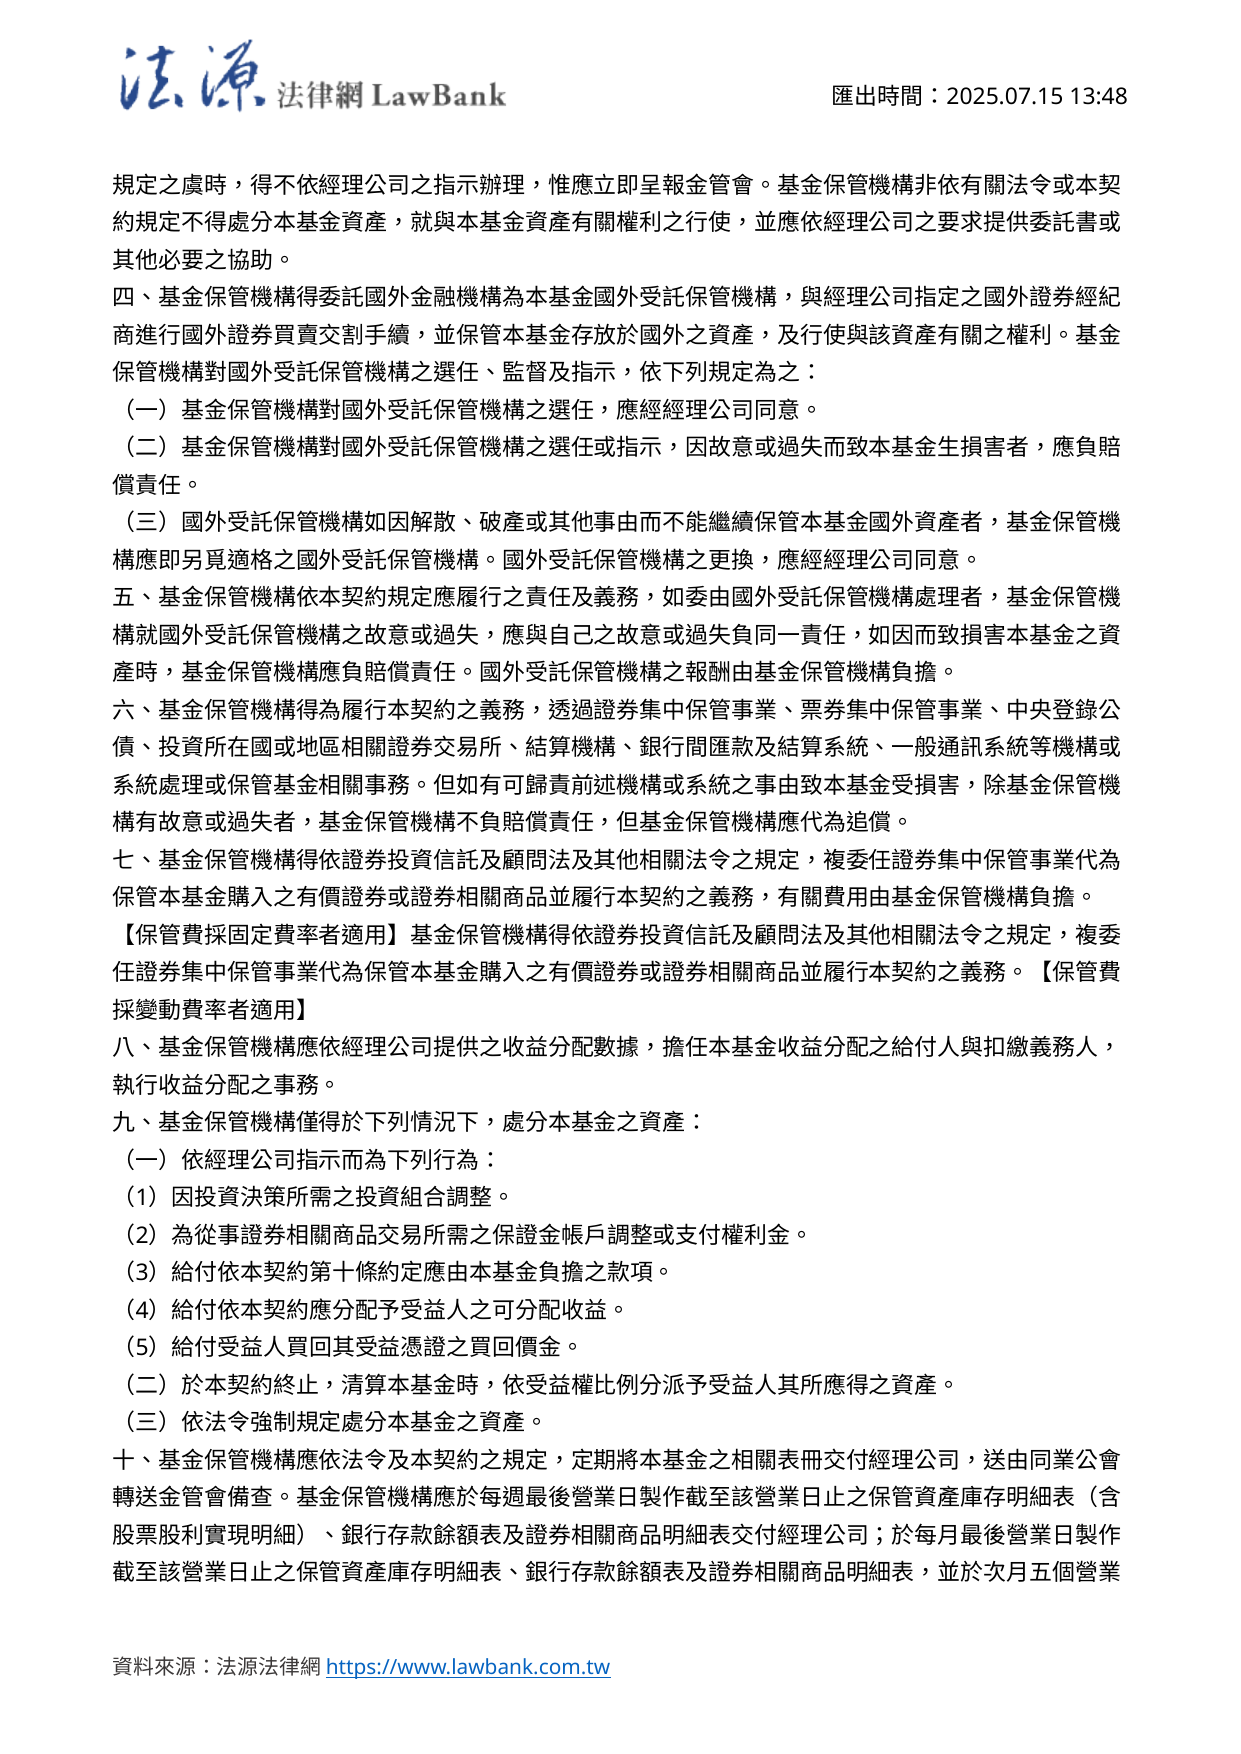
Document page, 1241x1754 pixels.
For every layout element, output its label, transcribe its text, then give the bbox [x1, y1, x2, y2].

text 規定之虞時，得不依經理公司之指示辦理，惟應立即呈報金管會。基金保管機構非依有關法令或本契約規定不得處分本基金資產，就與本基金資產有關權利之行使，並應依經理公司之要求提供委託書或其他必要之協助。 [112, 164, 1128, 277]
text 四、基金保管機構得委託國外金融機構為本基金國外受託保管機構，與經理公司指定之國外證券經紀商進行國外證券買賣交割手續，並保管本基金存放於國外之資產，及行使與該資產有關之權利。基金保管機構對國外受託保管機構之選任、監督及指示，依下列規定為之： [112, 277, 1128, 389]
picture [120, 39, 507, 116]
text 八、基金保管機構應依經理公司提供之收益分配數據，擔任本基金收益分配之給付人與扣繳義務人，執行收益分配之事務。 [112, 1027, 1128, 1102]
text （二）基金保管機構對國外受託保管機構之選任或指示，因故意或過失而致本基金生損害者，應負賠償責任。 [112, 427, 1128, 502]
text （3）給付依本契約第十條約定應由本基金負擔之款項。 [112, 1252, 1128, 1289]
text （二）於本契約終止，清算本基金時，依受益權比例分派予受益人其所應得之資產。 [112, 1364, 1128, 1402]
text （4）給付依本契約應分配予受益人之可分配收益。 [112, 1289, 1128, 1327]
text （2）為從事證券相關商品交易所需之保證金帳戶調整或支付權利金。 [112, 1214, 1128, 1252]
text 七、基金保管機構得依證券投資信託及顧問法及其他相關法令之規定，複委任證券集中保管事業代為保管本基金購入之有價證券或證券相關商品並履行本契約之義務，有關費用由基金保管機構負擔。【保管費採固定費率者適用】基金保管機構得依證券投資信託及顧問法及其他相關法令之規定，複委任證券集中保管事業代為保管本基金購入之有價證券或證券相關商品並履行本契約之義務。【保管費採變動費率者適用】 [112, 839, 1128, 1027]
text （一）基金保管機構對國外受託保管機構之選任，應經經理公司同意。 [112, 389, 1128, 427]
text 九、基金保管機構僅得於下列情況下，處分本基金之資產： [112, 1102, 1128, 1139]
text （三）國外受託保管機構如因解散、破產或其他事由而不能繼續保管本基金國外資產者，基金保管機構應即另覓適格之國外受託保管機構。國外受託保管機構之更換，應經經理公司同意。 [112, 502, 1128, 577]
text 六、基金保管機構得為履行本契約之義務，透過證券集中保管事業、票券集中保管事業、中央登錄公債、投資所在國或地區相關證券交易所、結算機構、銀行間匯款及結算系統、一般通訊系統等機構或系統處理或保管基金相關事務。但如有可歸責前述機構或系統之事由致本基金受損害，除基金保管機構有故意或過失者，基金保管機構不負賠償責任，但基金保管機構應代為追償。 [112, 689, 1128, 839]
text （1）因投資決策所需之投資組合調整。 [112, 1177, 1128, 1214]
text 十、基金保管機構應依法令及本契約之規定，定期將本基金之相關表冊交付經理公司，送由同業公會轉送金管會備查。基金保管機構應於每週最後營業日製作截至該營業日止之保管資產庫存明細表（含股票股利實現明細）、銀行存款餘額表及證券相關商品明細表交付經理公司；於每月最後營業日製作截至該營業日止之保管資產庫存明細表、銀行存款餘額表及證券相關商品明細表，並於次月五個營業 [112, 1439, 1128, 1589]
text 五、基金保管機構依本契約規定應履行之責任及義務，如委由國外受託保管機構處理者，基金保管機構就國外受託保管機構之故意或過失，應與自己之故意或過失負同一責任，如因而致損害本基金之資產時，基金保管機構應負賠償責任。國外受託保管機構之報酬由基金保管機構負擔。 [112, 577, 1128, 689]
text （5）給付受益人買回其受益憑證之買回價金。 [112, 1327, 1128, 1364]
text （三）依法令強制規定處分本基金之資產。 [112, 1402, 1128, 1439]
text （一）依經理公司指示而為下列行為： [112, 1139, 1128, 1177]
